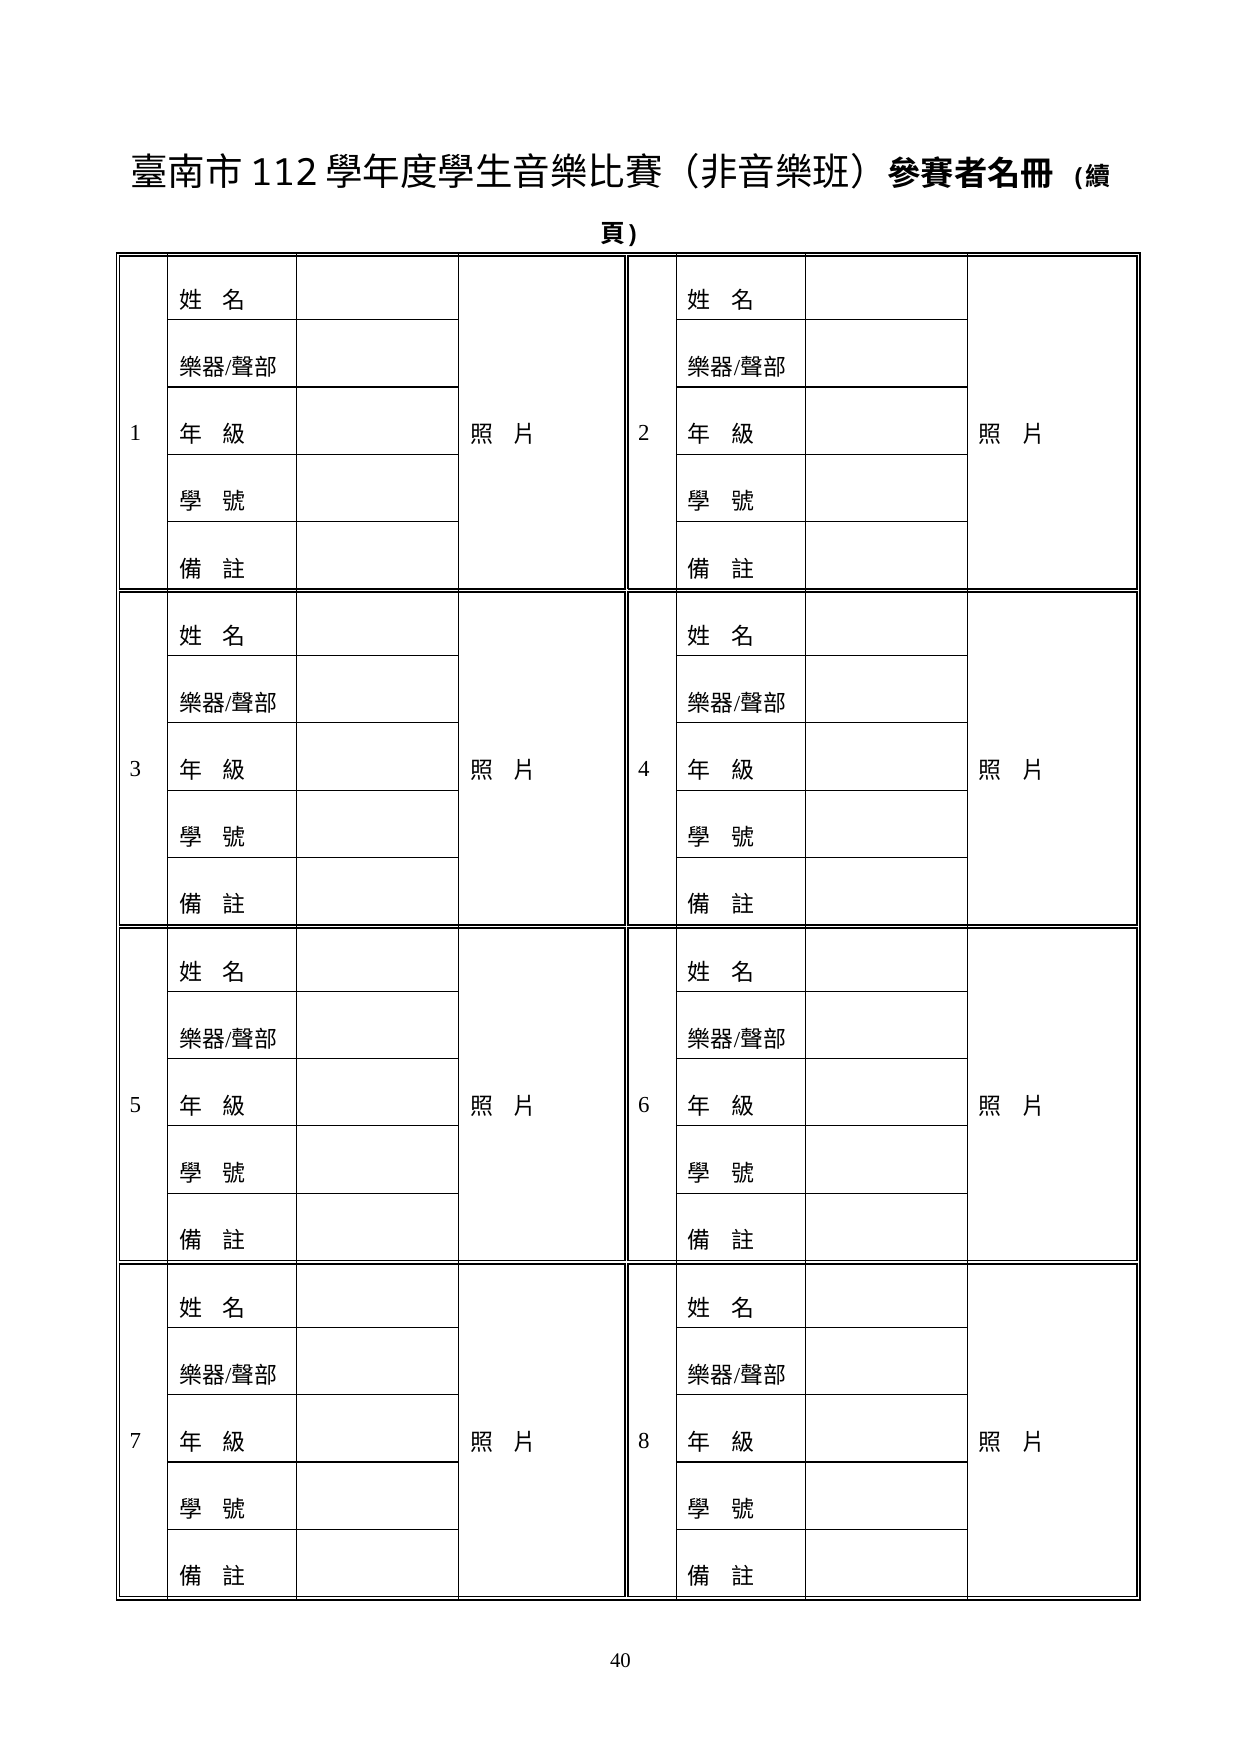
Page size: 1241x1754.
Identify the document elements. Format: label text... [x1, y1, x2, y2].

table_header 1 [120, 257, 167, 588]
table_cell 照 片 [968, 929, 1136, 1260]
table_cell 5 [120, 929, 167, 1260]
table_header 照 片 [459, 257, 624, 588]
table_cell 樂器/聲部 [168, 1328, 296, 1394]
table_cell [297, 929, 458, 991]
table_cell 備 註 [677, 1530, 805, 1596]
table_cell [806, 1194, 967, 1260]
table_cell [297, 992, 458, 1058]
table_cell 學 號 [168, 455, 296, 521]
table_cell [297, 522, 458, 588]
table_cell [297, 1059, 458, 1125]
table_cell 姓 名 [168, 1265, 296, 1327]
table_cell 備 註 [677, 522, 805, 588]
table_cell [297, 791, 458, 857]
table_cell [806, 593, 967, 655]
table_cell [297, 1328, 458, 1394]
table_cell [806, 388, 967, 453]
table_cell 樂器/聲部 [677, 1328, 805, 1394]
table_cell 學 號 [168, 1126, 296, 1193]
table_cell 備 註 [168, 1530, 296, 1596]
table_cell 姓 名 [677, 1265, 805, 1327]
table_cell 備 註 [677, 1194, 805, 1260]
table_cell [806, 723, 967, 789]
table_cell [806, 320, 967, 386]
table_cell [297, 656, 458, 722]
table_cell 備 註 [168, 858, 296, 924]
table_cell 年 級 [168, 1395, 296, 1461]
table_cell 4 [629, 593, 676, 924]
table_cell 年 級 [677, 388, 805, 453]
table_cell 樂器/聲部 [677, 656, 805, 722]
table_cell 年 級 [677, 1395, 805, 1461]
table_cell [806, 791, 967, 857]
table_cell 3 [120, 593, 167, 924]
table_cell 備 註 [677, 858, 805, 924]
table_cell [806, 656, 967, 722]
table_cell [297, 858, 458, 924]
table_cell 照 片 [968, 1265, 1136, 1596]
table_cell [806, 1328, 967, 1394]
table_cell 樂器/聲部 [168, 656, 296, 722]
table_cell [806, 1463, 967, 1528]
table_header 姓 名 [677, 257, 805, 319]
table_cell [806, 455, 967, 521]
table_cell 樂器/聲部 [677, 992, 805, 1058]
table_cell [297, 455, 458, 521]
table_cell 年 級 [168, 1059, 296, 1125]
table_cell [806, 1059, 967, 1125]
table_cell 樂器/聲部 [168, 992, 296, 1058]
table_cell 樂器/聲部 [168, 320, 296, 386]
table_cell [297, 1265, 458, 1327]
table_cell 學 號 [168, 1463, 296, 1528]
table_cell 樂器/聲部 [677, 320, 805, 386]
table_cell 學 號 [677, 1463, 805, 1528]
table_cell 年 級 [168, 388, 296, 453]
table_cell 備 註 [168, 1194, 296, 1260]
table_cell 學 號 [677, 455, 805, 521]
table_cell 姓 名 [677, 593, 805, 655]
table_cell 學 號 [677, 1126, 805, 1193]
table_cell 6 [629, 929, 676, 1260]
table_cell [297, 1194, 458, 1260]
table_cell [806, 1395, 967, 1461]
table_cell [806, 929, 967, 991]
table_cell [806, 858, 967, 924]
table_cell [806, 992, 967, 1058]
table_cell [297, 388, 458, 453]
table_cell 姓 名 [168, 593, 296, 655]
table_cell [806, 522, 967, 588]
table_cell 照 片 [968, 593, 1136, 924]
table_cell 姓 名 [677, 929, 805, 991]
table_cell 8 [629, 1265, 676, 1596]
table_cell 照 片 [459, 1265, 624, 1596]
table_cell [297, 1126, 458, 1193]
table_cell [297, 593, 458, 655]
table_cell 學 號 [168, 791, 296, 857]
table_cell 照 片 [459, 929, 624, 1260]
table_cell 年 級 [168, 723, 296, 789]
table_cell [806, 1530, 967, 1596]
table_header 2 [629, 257, 676, 588]
table_cell [297, 320, 458, 386]
table_header 照 片 [968, 257, 1136, 588]
table_cell [806, 1265, 967, 1327]
table_cell 備 註 [168, 522, 296, 588]
table_header [806, 257, 967, 319]
table_cell 姓 名 [168, 929, 296, 991]
table_cell [297, 1395, 458, 1461]
table_cell [297, 1530, 458, 1596]
table_cell [297, 723, 458, 789]
table_cell 照 片 [459, 593, 624, 924]
table_cell 年 級 [677, 723, 805, 789]
table_cell [297, 1463, 458, 1528]
table_cell 年 級 [677, 1059, 805, 1125]
table_cell 7 [120, 1265, 167, 1596]
table_header [297, 257, 458, 319]
table_cell [806, 1126, 967, 1193]
table_cell 學 號 [677, 791, 805, 857]
text 臺南市112學年度學生音樂比賽（非音樂班）參賽者名冊 (續頁) [118, 127, 1122, 252]
table_header 姓 名 [168, 257, 296, 319]
